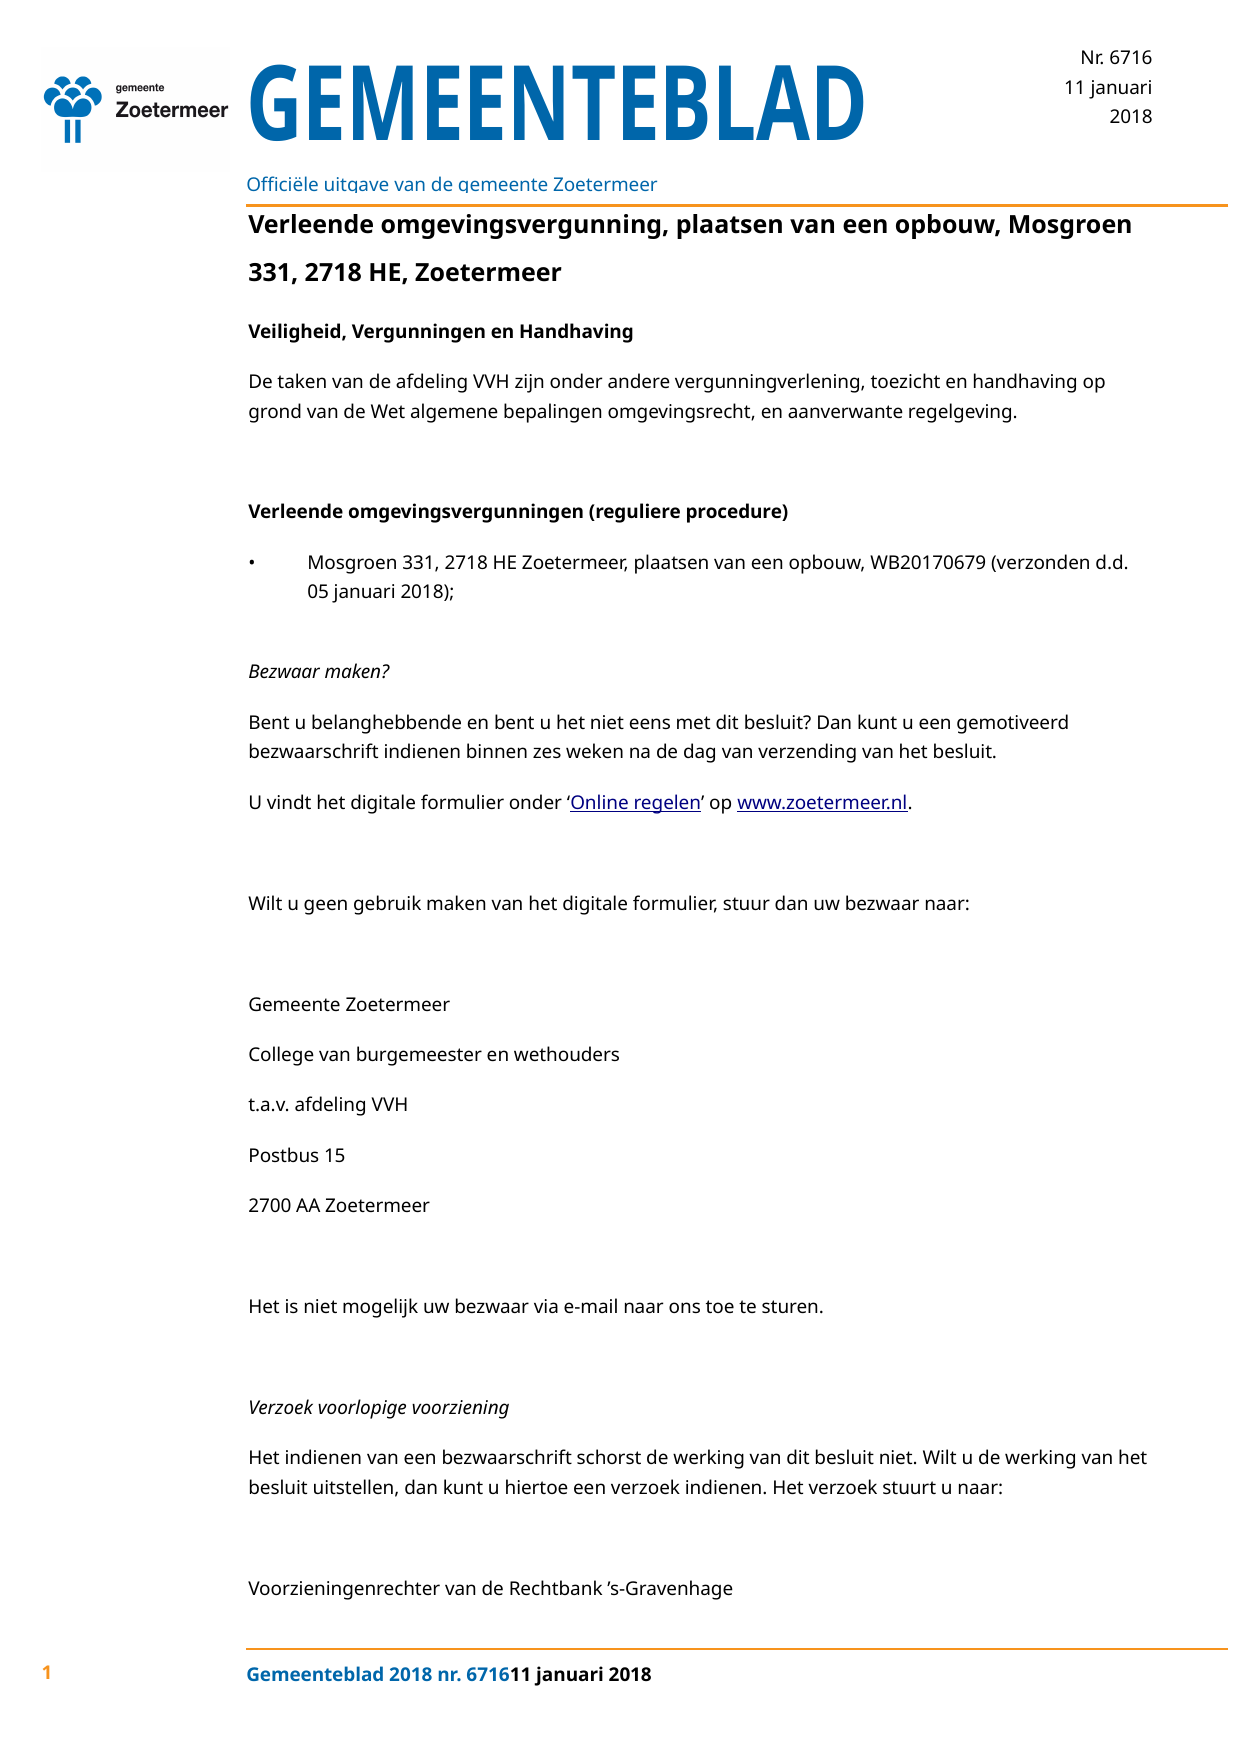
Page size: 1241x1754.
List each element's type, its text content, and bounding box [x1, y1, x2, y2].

text Het indienen van een bezwaarschrift schorst de werking van dit besluit niet. Wilt u de werking van het besluit uitstellen, dan kunt u hiertoe een verzoek indienen. Het verzoek stuurt u naar: [248, 1444, 1152, 1500]
text t.a.v. afdeling VVH [248, 1092, 1152, 1117]
text Gemeente Zoetermeer [248, 991, 1152, 1017]
picture [41, 47, 231, 172]
text Verzoek voorlopige voorziening [248, 1394, 1152, 1420]
text Bezwaar maken? [248, 659, 1152, 684]
text Verleende omgevingsvergunningen (reguliere procedure) [248, 499, 1152, 524]
text Voorzieningenrechter van de Rechtbank ’s-Gravenhage [248, 1575, 1152, 1601]
text U vindt het digitale formulier onder ‘Online regelen’ op www.zoetermeer.nl. [248, 789, 1152, 815]
text Bent u belanghebbende en bent u het niet eens met dit besluit? Dan kunt u een gemotiveerd bezwaarschrift indienen binnen zes weken na de dag van verzending van het besluit. [248, 709, 1152, 764]
list Mosgroen 331, 2718 HE Zoetermeer, plaatsen van een opbouw, WB20170679 (verzonden d.d. 05 januari 2018); [248, 549, 1152, 604]
text Wilt u geen gebruik maken van het digitale formulier, stuur dan uw bezwaar naar: [248, 890, 1152, 916]
text Verleende omgevingsvergunning, plaatsen van een opbouw, Mosgroen 331, 2718 HE, Zoetermeer [248, 207, 1152, 288]
text Het is niet mogelijk uw bezwaar via e-mail naar ons toe te sturen. [248, 1293, 1152, 1319]
text Veiligheid, Vergunningen en Handhaving [248, 318, 1152, 344]
text Postbus 15 [248, 1142, 1152, 1168]
text College van burgemeester en wethouders [248, 1041, 1152, 1067]
text De taken van de afdeling VVH zijn onder andere vergunningverlening, toezicht en handhaving op grond van de Wet algemene bepalingen omgevingsrecht, en aanverwante regelgeving. [248, 368, 1152, 424]
text 2700 AA Zoetermeer [248, 1192, 1152, 1218]
